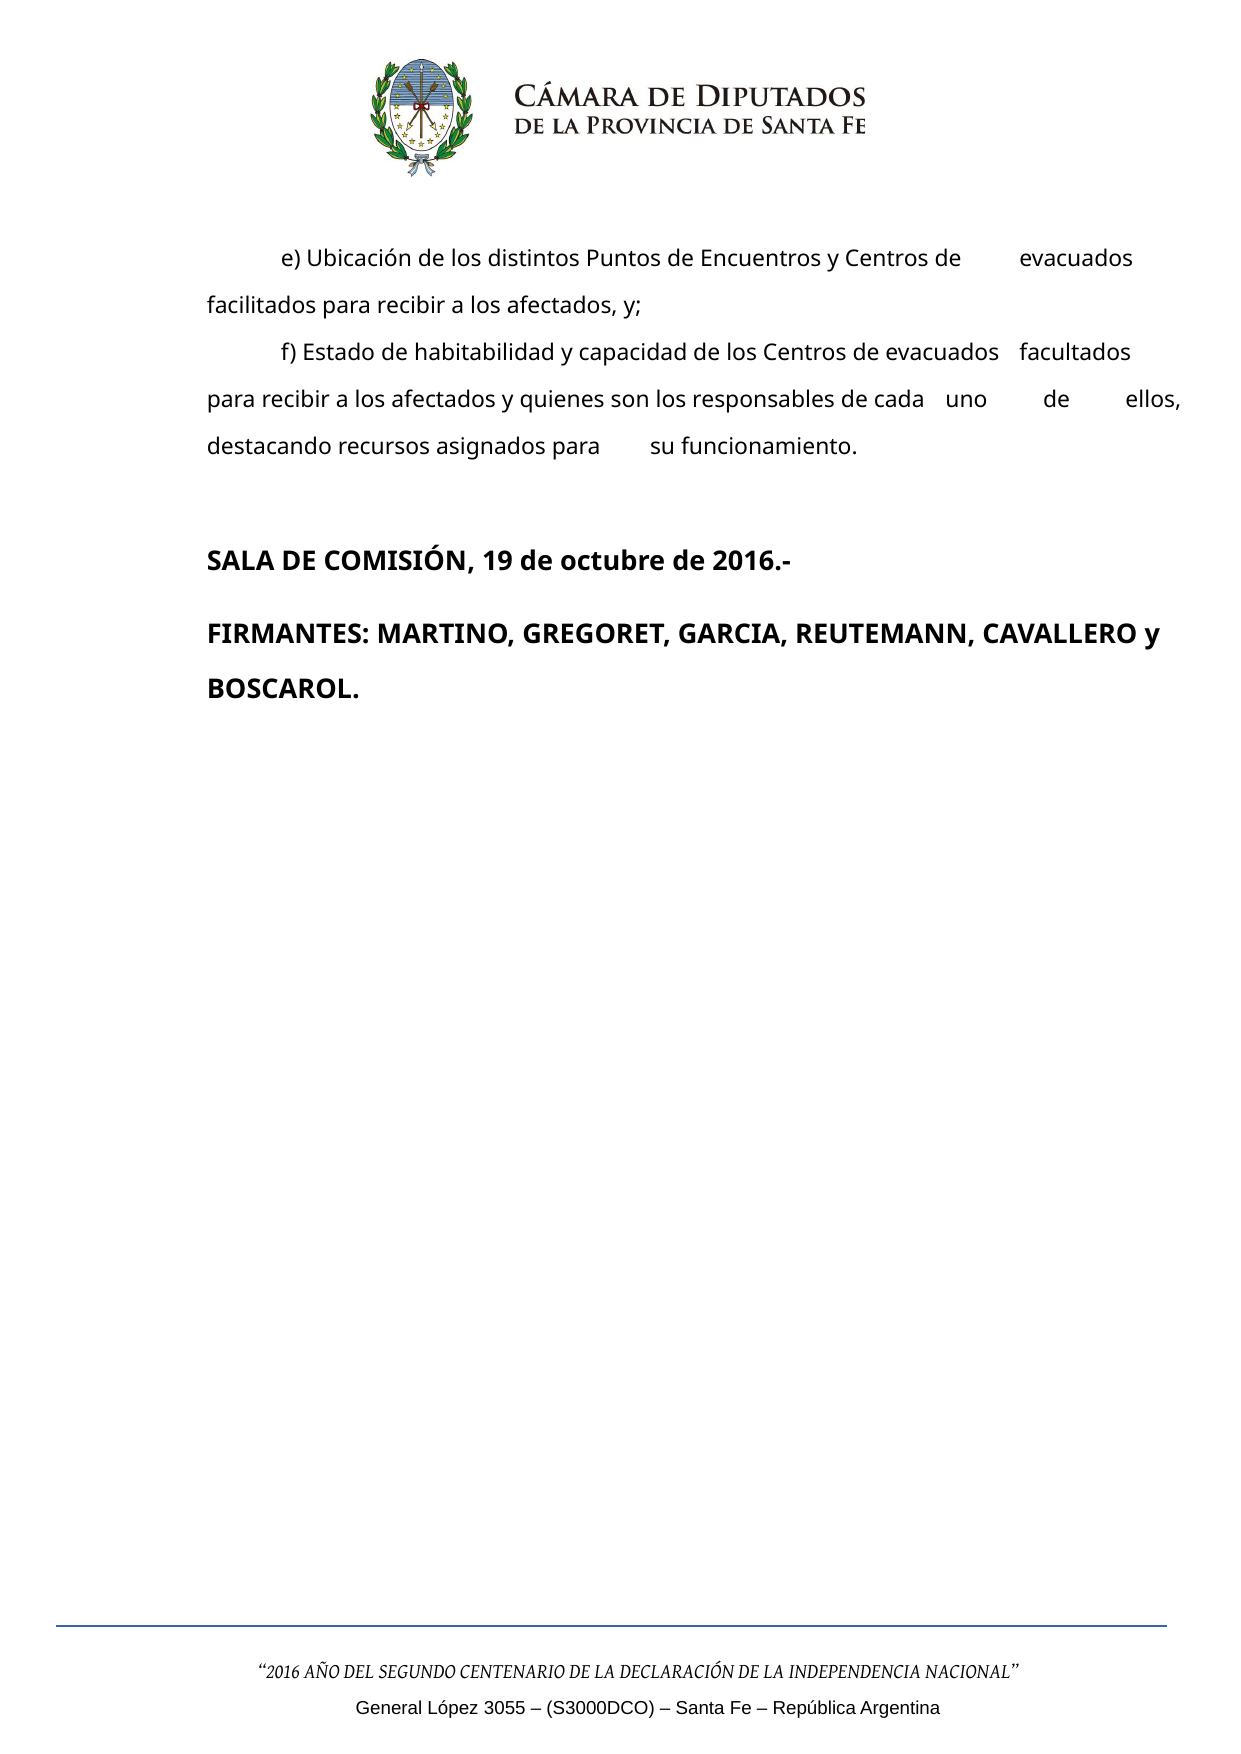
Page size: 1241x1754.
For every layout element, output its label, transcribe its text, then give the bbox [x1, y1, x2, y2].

text e) Ubicación de los distintos Puntos de Encuentros y Centros de evacuados facilitados para recibir a los afectados, y; [207, 242, 1181, 320]
text f) Estado de habitabilidad y capacidad de los Centros de evacuados facultados para recibir a los afectados y quienes son los responsables de cada uno de ellos, destacando recursos asignados para su funcionamiento. [207, 336, 1181, 461]
text FIRMANTES: MARTINO, GREGORET, GARCIA, REUTEMANN, CAVALLERO y BOSCAROL. [207, 614, 1181, 706]
text SALA DE COMISIÓN, 19 de octubre de 2016.- [207, 541, 1181, 578]
picture [370, 59, 866, 181]
